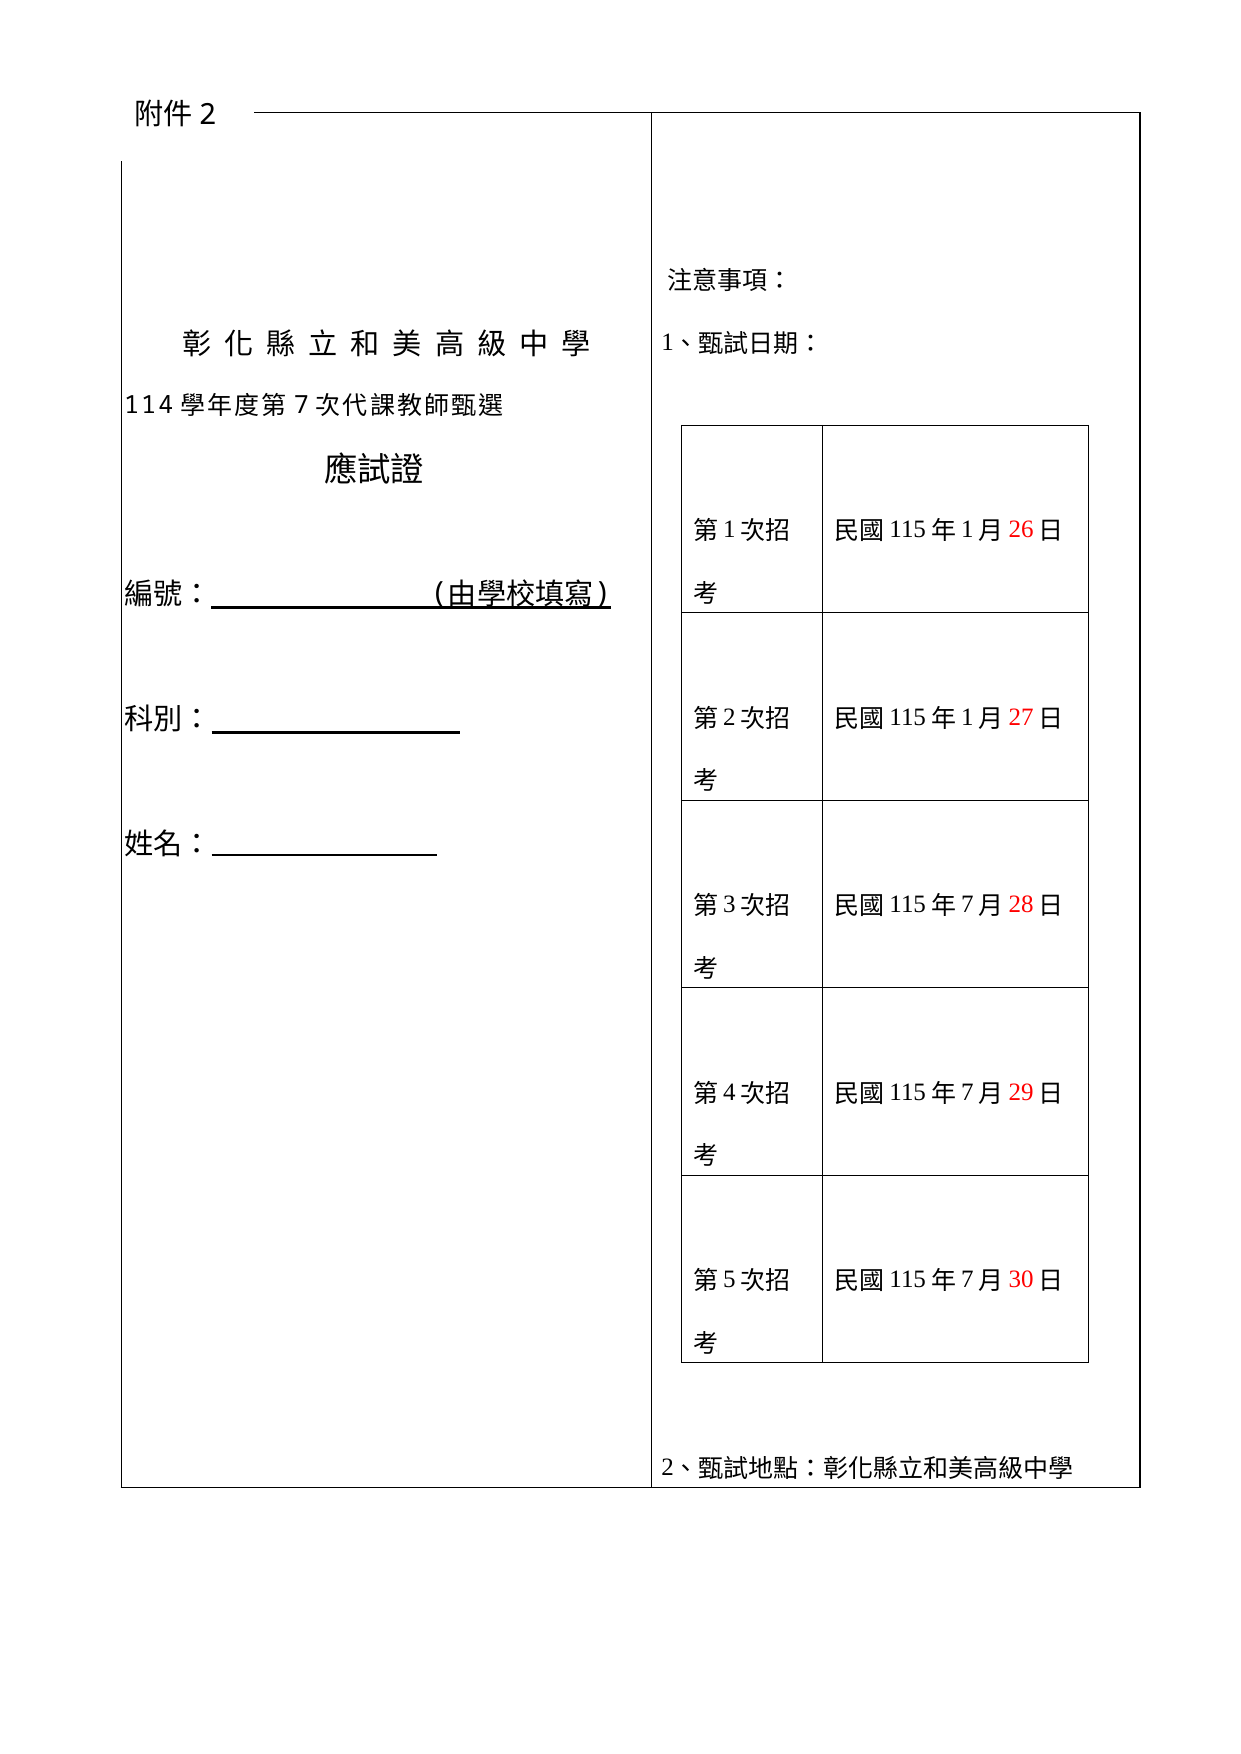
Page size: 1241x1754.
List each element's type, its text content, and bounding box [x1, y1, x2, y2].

table_cell 民國115年7月28日 [823, 801, 1088, 987]
table_cell 第2次招考 [682, 613, 822, 800]
table_header 彰化縣立和美高級中學 114學年度第7次代課教師甄選 應試證 編號： (由學校填寫) 科別： 姓名： [119, 84, 651, 1487]
table_cell 第5次招考 [682, 1176, 822, 1362]
table_cell 民國115年7月29日 [823, 988, 1088, 1175]
table_cell 民國115年7月30日 [823, 1176, 1088, 1362]
table_header 民國115年1月26日 [823, 426, 1088, 612]
table_header 注意事項： 1、甄試日期： 2、甄試地點：彰化縣立和美高級中學 [652, 113, 1139, 1487]
table_header 第1次招考 [682, 426, 822, 612]
table_cell 第3次招考 [682, 801, 822, 987]
table_cell 第4次招考 [682, 988, 822, 1175]
table_cell 民國115年1月27日 [823, 613, 1088, 800]
